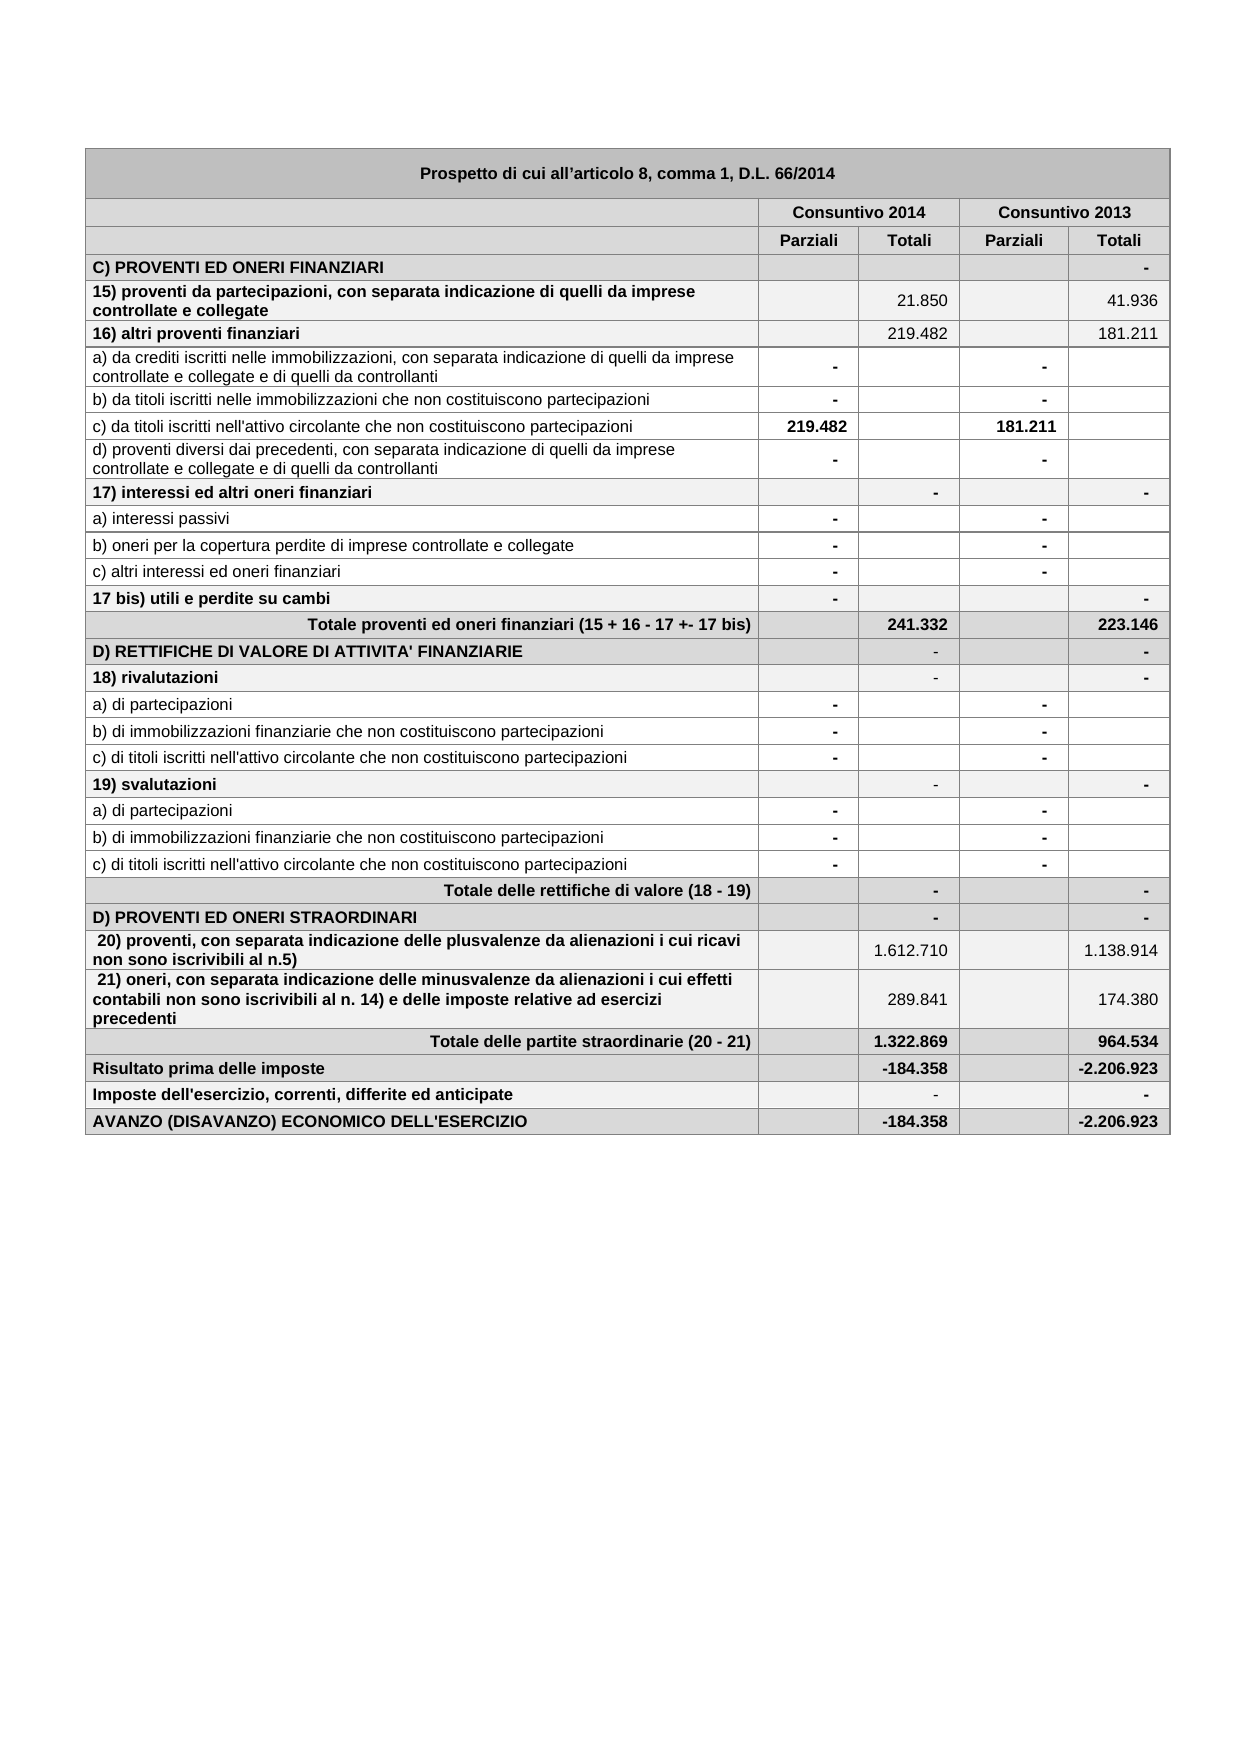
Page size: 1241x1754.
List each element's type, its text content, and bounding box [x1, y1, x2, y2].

table_cell - [759, 745, 858, 770]
table_cell a) interessi passivi [86, 506, 758, 531]
table_cell -2.206.923 [1069, 1109, 1169, 1134]
table_cell 241.332 [859, 612, 959, 638]
table_cell 964.534 [1069, 1029, 1169, 1054]
table_cell [1069, 745, 1169, 770]
table_cell - [960, 745, 1068, 770]
table_cell [960, 255, 1068, 280]
table_cell [859, 851, 959, 877]
table_cell [759, 931, 858, 969]
table_cell 219.482 [759, 413, 858, 439]
table_cell - [759, 825, 858, 850]
table_cell [960, 970, 1068, 1028]
table_cell a) di partecipazioni [86, 798, 758, 823]
table_cell [759, 970, 858, 1028]
table_cell [960, 931, 1068, 969]
table_cell - [960, 387, 1068, 412]
table_cell - [1069, 1082, 1169, 1107]
table_cell - [1069, 771, 1169, 797]
table_cell [759, 255, 858, 280]
table_cell - [1069, 255, 1169, 280]
table_cell Parziali [960, 227, 1068, 254]
table_cell [759, 1082, 858, 1107]
table_cell [759, 281, 858, 320]
table_cell - [960, 825, 1068, 850]
table_cell [960, 321, 1068, 346]
table_cell [759, 1029, 858, 1054]
table_cell a) di partecipazioni [86, 692, 758, 717]
table_cell - [1069, 878, 1169, 903]
table_cell d) proventi diversi dai precedenti, con separata indicazione di quelli da imprese controllate e collegate e di quelli da controllanti [86, 440, 758, 478]
table_cell - [759, 798, 858, 823]
table_cell - [1069, 479, 1169, 505]
table_cell [859, 586, 959, 611]
table_cell [1069, 533, 1169, 558]
table_cell 21) oneri, con separata indicazione delle minusvalenze da alienazioni i cui effetti contabili non sono iscrivibili al n. 14) e delle imposte relative ad esercizi precedenti [86, 970, 758, 1028]
table_cell - [859, 665, 959, 691]
table_cell 16) altri proventi finanziari [86, 321, 758, 346]
table_cell [1069, 387, 1169, 412]
table_cell [859, 348, 959, 386]
table_cell [759, 878, 858, 903]
table_cell - [1069, 665, 1169, 691]
table_cell [1069, 440, 1169, 478]
table_cell - [960, 559, 1068, 584]
table_cell [1069, 413, 1169, 439]
table_cell 1.138.914 [1069, 931, 1169, 969]
table_cell b) oneri per la copertura perdite di imprese controllate e collegate [86, 533, 758, 558]
table_cell - [759, 348, 858, 386]
table_cell Consuntivo 2014 [759, 199, 959, 226]
table_cell [960, 1029, 1068, 1054]
table_cell [759, 612, 858, 638]
table_cell - [859, 771, 959, 797]
table_cell - [759, 718, 858, 744]
table_cell - [759, 586, 858, 611]
table_cell [859, 255, 959, 280]
table_cell [759, 639, 858, 664]
table_cell [1069, 348, 1169, 386]
table_cell b) da titoli iscritti nelle immobilizzazioni che non costituiscono partecipazioni [86, 387, 758, 412]
table_cell [759, 771, 858, 797]
table_cell 1.612.710 [859, 931, 959, 969]
table_cell 219.482 [859, 321, 959, 346]
table_cell c) di titoli iscritti nell'attivo circolante che non costituiscono partecipazioni [86, 851, 758, 877]
table_header Prospetto di cui all’articolo 8, comma 1, D.L. 66/2014 [86, 149, 1169, 198]
table_cell Consuntivo 2013 [960, 199, 1169, 226]
table_cell a) da crediti iscritti nelle immobilizzazioni, con separata indicazione di quelli da imprese controllate e collegate e di quelli da controllanti [86, 348, 758, 386]
table_cell [960, 281, 1068, 320]
table_cell - [960, 506, 1068, 531]
table_cell b) di immobilizzazioni finanziarie che non costituiscono partecipazioni [86, 718, 758, 744]
table_cell [859, 559, 959, 584]
table_cell C) PROVENTI ED ONERI FINANZIARI [86, 255, 758, 280]
table_cell Totale delle partite straordinarie (20 - 21) [86, 1029, 758, 1054]
table_cell b) di immobilizzazioni finanziarie che non costituiscono partecipazioni [86, 825, 758, 850]
table_cell [859, 798, 959, 823]
table_cell [86, 199, 758, 226]
table_cell [1069, 506, 1169, 531]
table_cell [960, 1082, 1068, 1107]
table_cell [960, 878, 1068, 903]
table_cell - [859, 479, 959, 505]
table_cell [859, 692, 959, 717]
table_cell [960, 771, 1068, 797]
table_cell [1069, 559, 1169, 584]
table_cell - [960, 851, 1068, 877]
table_cell [1069, 718, 1169, 744]
table_cell [859, 718, 959, 744]
table_cell 223.146 [1069, 612, 1169, 638]
table_cell 17) interessi ed altri oneri finanziari [86, 479, 758, 505]
table_cell Totali [1069, 227, 1169, 254]
table_cell [859, 533, 959, 558]
table_cell 21.850 [859, 281, 959, 320]
table_cell AVANZO (DISAVANZO) ECONOMICO DELL'ESERCIZIO [86, 1109, 758, 1134]
table_cell - [759, 692, 858, 717]
table_cell - [960, 692, 1068, 717]
table_cell [859, 440, 959, 478]
table_cell - [960, 718, 1068, 744]
table_cell [1069, 798, 1169, 823]
table_cell 41.936 [1069, 281, 1169, 320]
table_cell -2.206.923 [1069, 1055, 1169, 1081]
table_cell [859, 745, 959, 770]
table_cell - [960, 440, 1068, 478]
table_cell - [759, 440, 858, 478]
table_cell [759, 479, 858, 505]
table_cell [759, 321, 858, 346]
table_cell - [759, 387, 858, 412]
table_cell Imposte dell'esercizio, correnti, differite ed anticipate [86, 1082, 758, 1107]
table_cell [759, 665, 858, 691]
table_cell [1069, 851, 1169, 877]
table_cell D) PROVENTI ED ONERI STRAORDINARI [86, 904, 758, 930]
table_cell - [759, 506, 858, 531]
table_cell 181.211 [1069, 321, 1169, 346]
table_cell D) RETTIFICHE DI VALORE DI ATTIVITA' FINANZIARIE [86, 639, 758, 664]
table_cell 18) rivalutazioni [86, 665, 758, 691]
table_cell [960, 665, 1068, 691]
table_cell Totali [859, 227, 959, 254]
table_cell - [759, 851, 858, 877]
table_cell [960, 1055, 1068, 1081]
table_cell [859, 506, 959, 531]
table_cell [960, 586, 1068, 611]
table_cell 181.211 [960, 413, 1068, 439]
table_cell [960, 904, 1068, 930]
table_cell 19) svalutazioni [86, 771, 758, 797]
table_cell - [960, 533, 1068, 558]
table_cell - [960, 348, 1068, 386]
table_cell 289.841 [859, 970, 959, 1028]
table_cell -184.358 [859, 1109, 959, 1134]
table_cell [859, 413, 959, 439]
table_cell c) altri interessi ed oneri finanziari [86, 559, 758, 584]
table_cell - [1069, 639, 1169, 664]
table_cell 174.380 [1069, 970, 1169, 1028]
table_cell - [960, 798, 1068, 823]
table_cell c) da titoli iscritti nell'attivo circolante che non costituiscono partecipazioni [86, 413, 758, 439]
table_cell [1069, 825, 1169, 850]
table_cell - [859, 878, 959, 903]
table_cell [960, 479, 1068, 505]
table_cell - [859, 639, 959, 664]
table_cell - [759, 559, 858, 584]
table_cell [960, 612, 1068, 638]
table_cell - [759, 533, 858, 558]
table_cell Totale delle rettifiche di valore (18 - 19) [86, 878, 758, 903]
table_cell 20) proventi, con separata indicazione delle plusvalenze da alienazioni i cui ricavi non sono iscrivibili al n.5) [86, 931, 758, 969]
table_cell [960, 639, 1068, 664]
table_cell [1069, 692, 1169, 717]
table_cell 15) proventi da partecipazioni, con separata indicazione di quelli da imprese controllate e collegate [86, 281, 758, 320]
table_cell 17 bis) utili e perdite su cambi [86, 586, 758, 611]
table_cell [86, 227, 758, 254]
table_cell -184.358 [859, 1055, 959, 1081]
table_cell [759, 1109, 858, 1134]
table_cell Parziali [759, 227, 858, 254]
table_cell - [1069, 586, 1169, 611]
table_cell 1.322.869 [859, 1029, 959, 1054]
table_cell Totale proventi ed oneri finanziari (15 + 16 - 17 +- 17 bis) [86, 612, 758, 638]
table_cell Risultato prima delle imposte [86, 1055, 758, 1081]
table_cell [960, 1109, 1068, 1134]
table_cell - [859, 904, 959, 930]
table_cell - [1069, 904, 1169, 930]
table_cell c) di titoli iscritti nell'attivo circolante che non costituiscono partecipazioni [86, 745, 758, 770]
table_cell [859, 387, 959, 412]
table_cell [759, 1055, 858, 1081]
table_cell [859, 825, 959, 850]
table_cell - [859, 1082, 959, 1107]
table_cell [759, 904, 858, 930]
